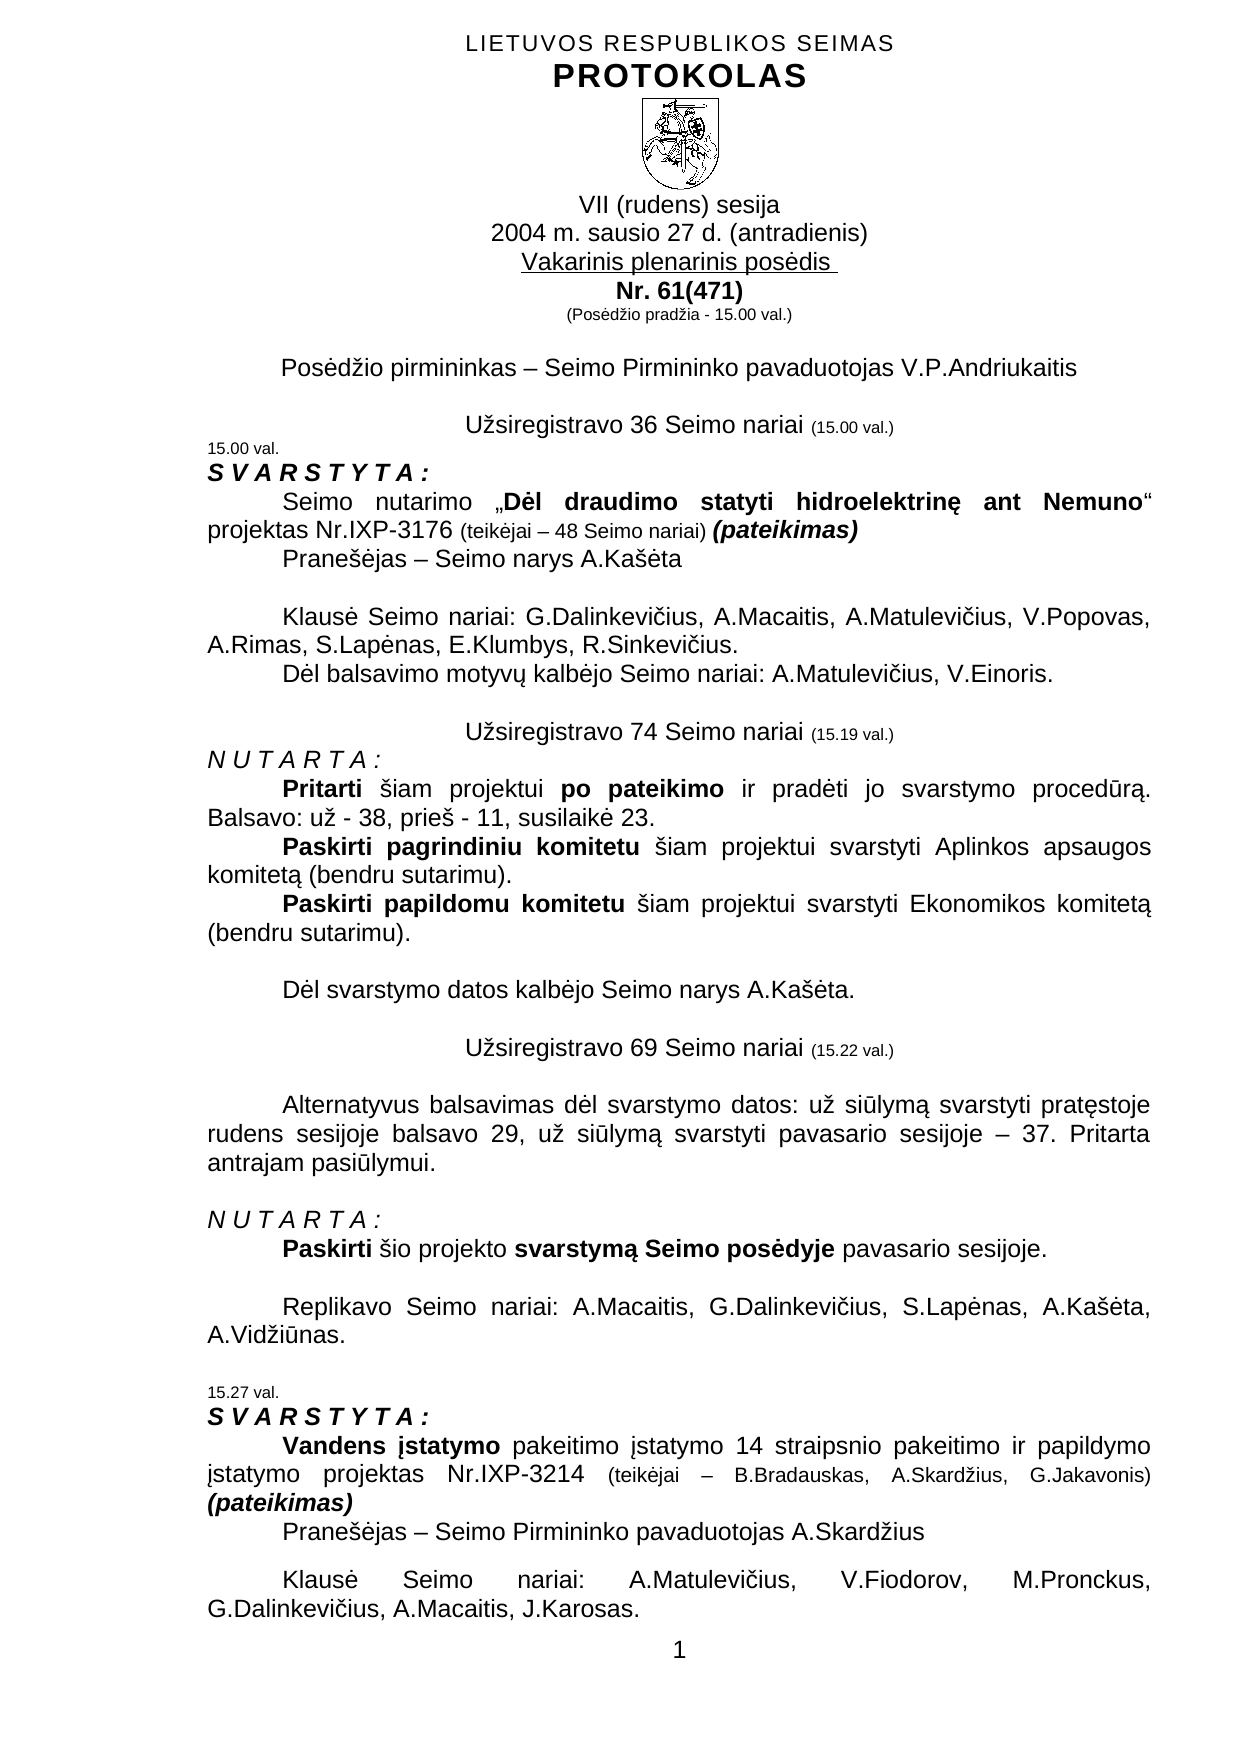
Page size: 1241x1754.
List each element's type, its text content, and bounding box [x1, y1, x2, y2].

text VII (rudens) sesija [207, 95, 1152, 218]
text Paskirti šio projekto svarstymą Seimo posėdyje pavasario sesijoje. [207, 1234, 1152, 1263]
text Posėdžio pirmininkas – Seimo Pirmininko pavaduotojas V.P.Andriukaitis [207, 352, 1152, 381]
text Vandens įstatymo pakeitimo įstatymo 14 straipsnio pakeitimo ir papildymo įstatymo projektas Nr.IXP-3214 (teikėjai – B.Bradauskas, A.Skardžius, G.Jakavonis) (pateikimas) [207, 1431, 1152, 1517]
text Pranešėjas – Seimo Pirmininko pavaduotojas A.Skardžius [207, 1517, 1152, 1546]
text Seimo nutarimo „Dėl draudimo statyti hidroelektrinę ant Nemuno“ projektas Nr.IXP-3176 (teikėjai – 48 Seimo nariai) (pateikimas) [207, 487, 1152, 544]
text Paskirti pagrindiniu komitetu šiam projektui svarstyti Aplinkos apsaugos komitetą (bendru sutarimu). [207, 832, 1152, 889]
text LIETUVOS RESPUBLIKOS SEIMAS [207, 30, 1152, 56]
text 15.00 val. [207, 439, 1152, 458]
text Vakarinis plenarinis posėdis [207, 247, 1152, 276]
text N U T A R T A : [207, 745, 1152, 774]
text Klausė Seimo nariai: G.Dalinkevičius, A.Macaitis, A.Matulevičius, V.Popovas, A.Rimas, S.Lapėnas, E.Klumbys, R.Sinkevičius. [207, 602, 1152, 659]
text Nr. 61(471) [207, 276, 1152, 304]
text Paskirti papildomu komitetu šiam projektui svarstyti Ekonomikos komitetą (bendru sutarimu). [207, 889, 1152, 947]
text Užsiregistravo 74 Seimo nariai (15.19 val.) [207, 717, 1152, 745]
text Alternatyvus balsavimas dėl svarstymo datos: už siūlymą svarstyti pratęstoje rudens sesijoje balsavo 29, už siūlymą svarstyti pavasario sesijoje – 37. Pritarta antrajam pasiūlymui. [207, 1090, 1152, 1177]
text S V A R S T Y T A : [207, 1402, 1152, 1431]
text (Posėdžio pradžia - 15.00 val.) [207, 304, 1152, 324]
text Dėl balsavimo motyvų kalbėjo Seimo nariai: A.Matulevičius, V.Einoris. [207, 659, 1152, 688]
text Užsiregistravo 36 Seimo nariai (15.00 val.) [207, 410, 1152, 439]
text Pritarti šiam projektui po pateikimo ir pradėti jo svarstymo procedūrą. Balsavo: už - 38, prieš - 11, susilaikė 23. [207, 774, 1152, 832]
text Replikavo Seimo nariai: A.Macaitis, G.Dalinkevičius, S.Lapėnas, A.Kašėta, A.Vidžiūnas. [207, 1292, 1152, 1349]
text 2004 m. sausio 27 d. (antradienis) [207, 218, 1152, 247]
text S V A R S T Y T A : [207, 458, 1152, 487]
text Klausė Seimo nariai: A.Matulevičius, V.Fiodorov, M.Pronckus, G.Dalinkevičius, A.Macaitis, J.Karosas. [207, 1565, 1152, 1622]
text N U T A R T A : [207, 1205, 1152, 1234]
text PROTOKOLAS [207, 56, 1152, 95]
text Užsiregistravo 69 Seimo nariai (15.22 val.) [207, 1033, 1152, 1062]
text Dėl svarstymo datos kalbėjo Seimo narys A.Kašėta. [207, 975, 1152, 1004]
text Pranešėjas – Seimo narys A.Kašėta [207, 544, 1152, 573]
text 15.27 val. [207, 1383, 1152, 1402]
